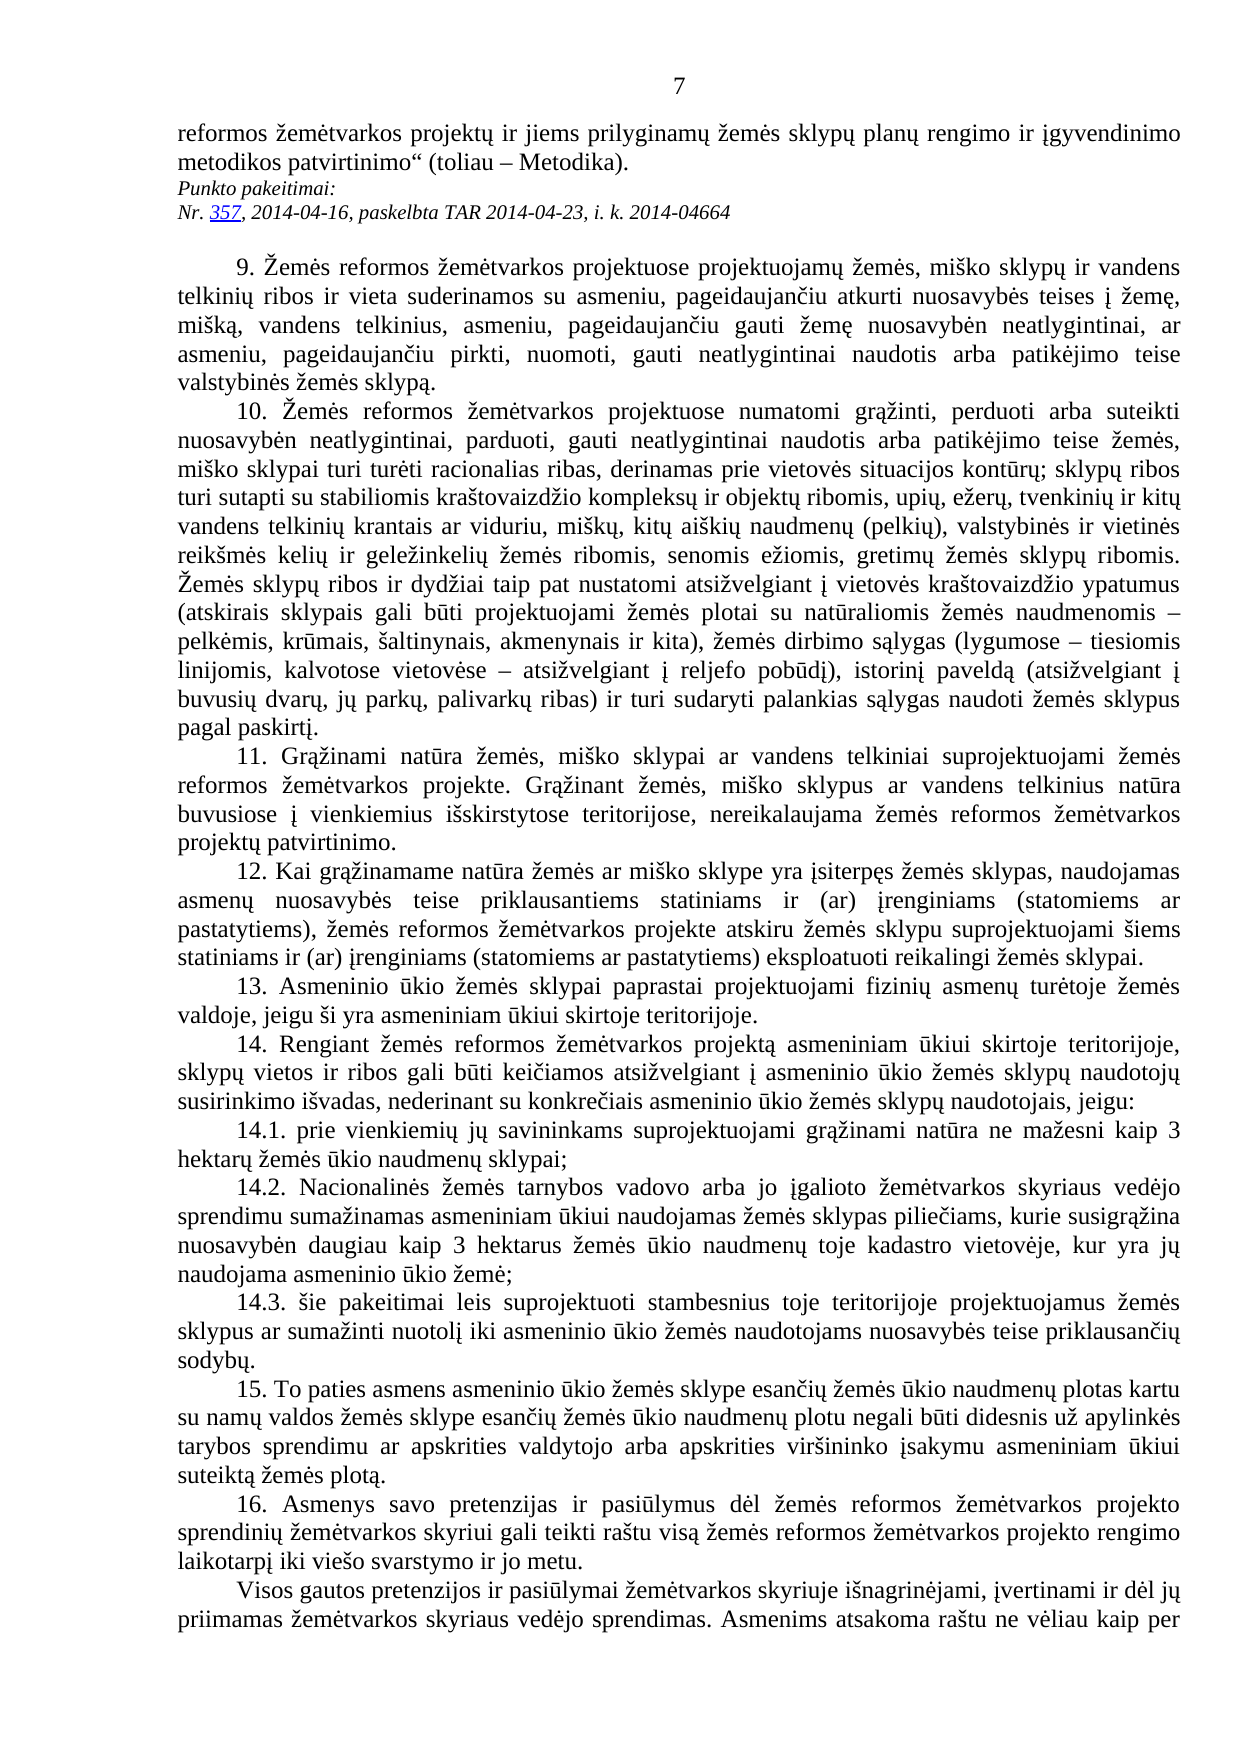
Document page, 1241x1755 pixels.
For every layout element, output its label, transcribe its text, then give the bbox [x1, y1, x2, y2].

text 12. Kai grąžinamame natūra žemės ar miško sklype yra įsiterpęs žemės sklypas, naudojamas asmenų nuosavybės teise priklausantiems statiniams ir (ar) įrenginiams (statomiems ar pastatytiems), žemės reformos žemėtvarkos projekte atskiru žemės sklypu suprojektuojami šiems statiniams ir (ar) įrenginiams (statomiems ar pastatytiems) eksploatuoti reikalingi žemės sklypai. [177, 856, 1181, 971]
text Visos gautos pretenzijos ir pasiūlymai žemėtvarkos skyriuje išnagrinėjami, įvertinami ir dėl jų priimamas žemėtvarkos skyriaus vedėjo sprendimas. Asmenims atsakoma raštu ne vėliau kaip per [177, 1575, 1181, 1632]
text 16. Asmenys savo pretenzijas ir pasiūlymus dėl žemės reformos žemėtvarkos projekto sprendinių žemėtvarkos skyriui gali teikti raštu visą žemės reformos žemėtvarkos projekto rengimo laikotarpį iki viešo svarstymo ir jo metu. [177, 1489, 1181, 1575]
text Nr. 357, 2014-04-16, paskelbta TAR 2014-04-23, i. k. 2014-04664 [177, 200, 1181, 224]
text reformos žemėtvarkos projektų ir jiems prilyginamų žemės sklypų planų rengimo ir įgyvendinimo metodikos patvirtinimo“ (toliau – Metodika). [177, 118, 1181, 176]
text 14. Rengiant žemės reformos žemėtvarkos projektą asmeniniam ūkiui skirtoje teritorijoje, sklypų vietos ir ribos gali būti keičiamos atsižvelgiant į asmeninio ūkio žemės sklypų naudotojų susirinkimo išvadas, nederinant su konkrečiais asmeninio ūkio žemės sklypų naudotojais, jeigu: [177, 1029, 1181, 1115]
text 14.1. prie vienkiemių jų savininkams suprojektuojami grąžinami natūra ne mažesni kaip 3 hektarų žemės ūkio naudmenų sklypai; [177, 1115, 1181, 1172]
text 10. Žemės reformos žemėtvarkos projektuose numatomi grąžinti, perduoti arba suteikti nuosavybėn neatlygintinai, parduoti, gauti neatlygintinai naudotis arba patikėjimo teise žemės, miško sklypai turi turėti racionalias ribas, derinamas prie vietovės situacijos kontūrų; sklypų ribos turi sutapti su stabiliomis kraštovaizdžio kompleksų ir objektų ribomis, upių, ežerų, tvenkinių ir kitų vandens telkinių krantais ar viduriu, miškų, kitų aiškių naudmenų (pelkių), valstybinės ir vietinės reikšmės kelių ir geležinkelių žemės ribomis, senomis ežiomis, gretimų žemės sklypų ribomis. Žemės sklypų ribos ir dydžiai taip pat nustatomi atsižvelgiant į vietovės kraštovaizdžio ypatumus (atskirais sklypais gali būti projektuojami žemės plotai su natūraliomis žemės naudmenomis – pelkėmis, krūmais, šaltinynais, akmenynais ir kita), žemės dirbimo sąlygas (lygumose – tiesiomis linijomis, kalvotose vietovėse – atsižvelgiant į reljefo pobūdį), istorinį paveldą (atsižvelgiant į buvusių dvarų, jų parkų, palivarkų ribas) ir turi sudaryti palankias sąlygas naudoti žemės sklypus pagal paskirtį. [177, 396, 1181, 741]
text 11. Grąžinami natūra žemės, miško sklypai ar vandens telkiniai suprojektuojami žemės reformos žemėtvarkos projekte. Grąžinant žemės, miško sklypus ar vandens telkinius natūra buvusiose į vienkiemius išskirstytose teritorijose, nereikalaujama žemės reformos žemėtvarkos projektų patvirtinimo. [177, 741, 1181, 856]
text 13. Asmeninio ūkio žemės sklypai paprastai projektuojami fizinių asmenų turėtoje žemės valdoje, jeigu ši yra asmeniniam ūkiui skirtoje teritorijoje. [177, 971, 1181, 1029]
text 14.2. Nacionalinės žemės tarnybos vadovo arba jo įgalioto žemėtvarkos skyriaus vedėjo sprendimu sumažinamas asmeniniam ūkiui naudojamas žemės sklypas piliečiams, kurie susigrąžina nuosavybėn daugiau kaip 3 hektarus žemės ūkio naudmenų toje kadastro vietovėje, kur yra jų naudojama asmeninio ūkio žemė; [177, 1172, 1181, 1287]
text 15. To paties asmens asmeninio ūkio žemės sklype esančių žemės ūkio naudmenų plotas kartu su namų valdos žemės sklype esančių žemės ūkio naudmenų plotu negali būti didesnis už apylinkės tarybos sprendimu ar apskrities valdytojo arba apskrities viršininko įsakymu asmeniniam ūkiui suteiktą žemės plotą. [177, 1374, 1181, 1489]
text 14.3. šie pakeitimai leis suprojektuoti stambesnius toje teritorijoje projektuojamus žemės sklypus ar sumažinti nuotolį iki asmeninio ūkio žemės naudotojams nuosavybės teise priklausančių sodybų. [177, 1287, 1181, 1374]
text Punkto pakeitimai: [177, 176, 1181, 200]
text 9. Žemės reformos žemėtvarkos projektuose projektuojamų žemės, miško sklypų ir vandens telkinių ribos ir vieta suderinamos su asmeniu, pageidaujančiu atkurti nuosavybės teises į žemę, mišką, vandens telkinius, asmeniu, pageidaujančiu gauti žemę nuosavybėn neatlygintinai, ar asmeniu, pageidaujančiu pirkti, nuomoti, gauti neatlygintinai naudotis arba patikėjimo teise valstybinės žemės sklypą. [177, 252, 1181, 396]
